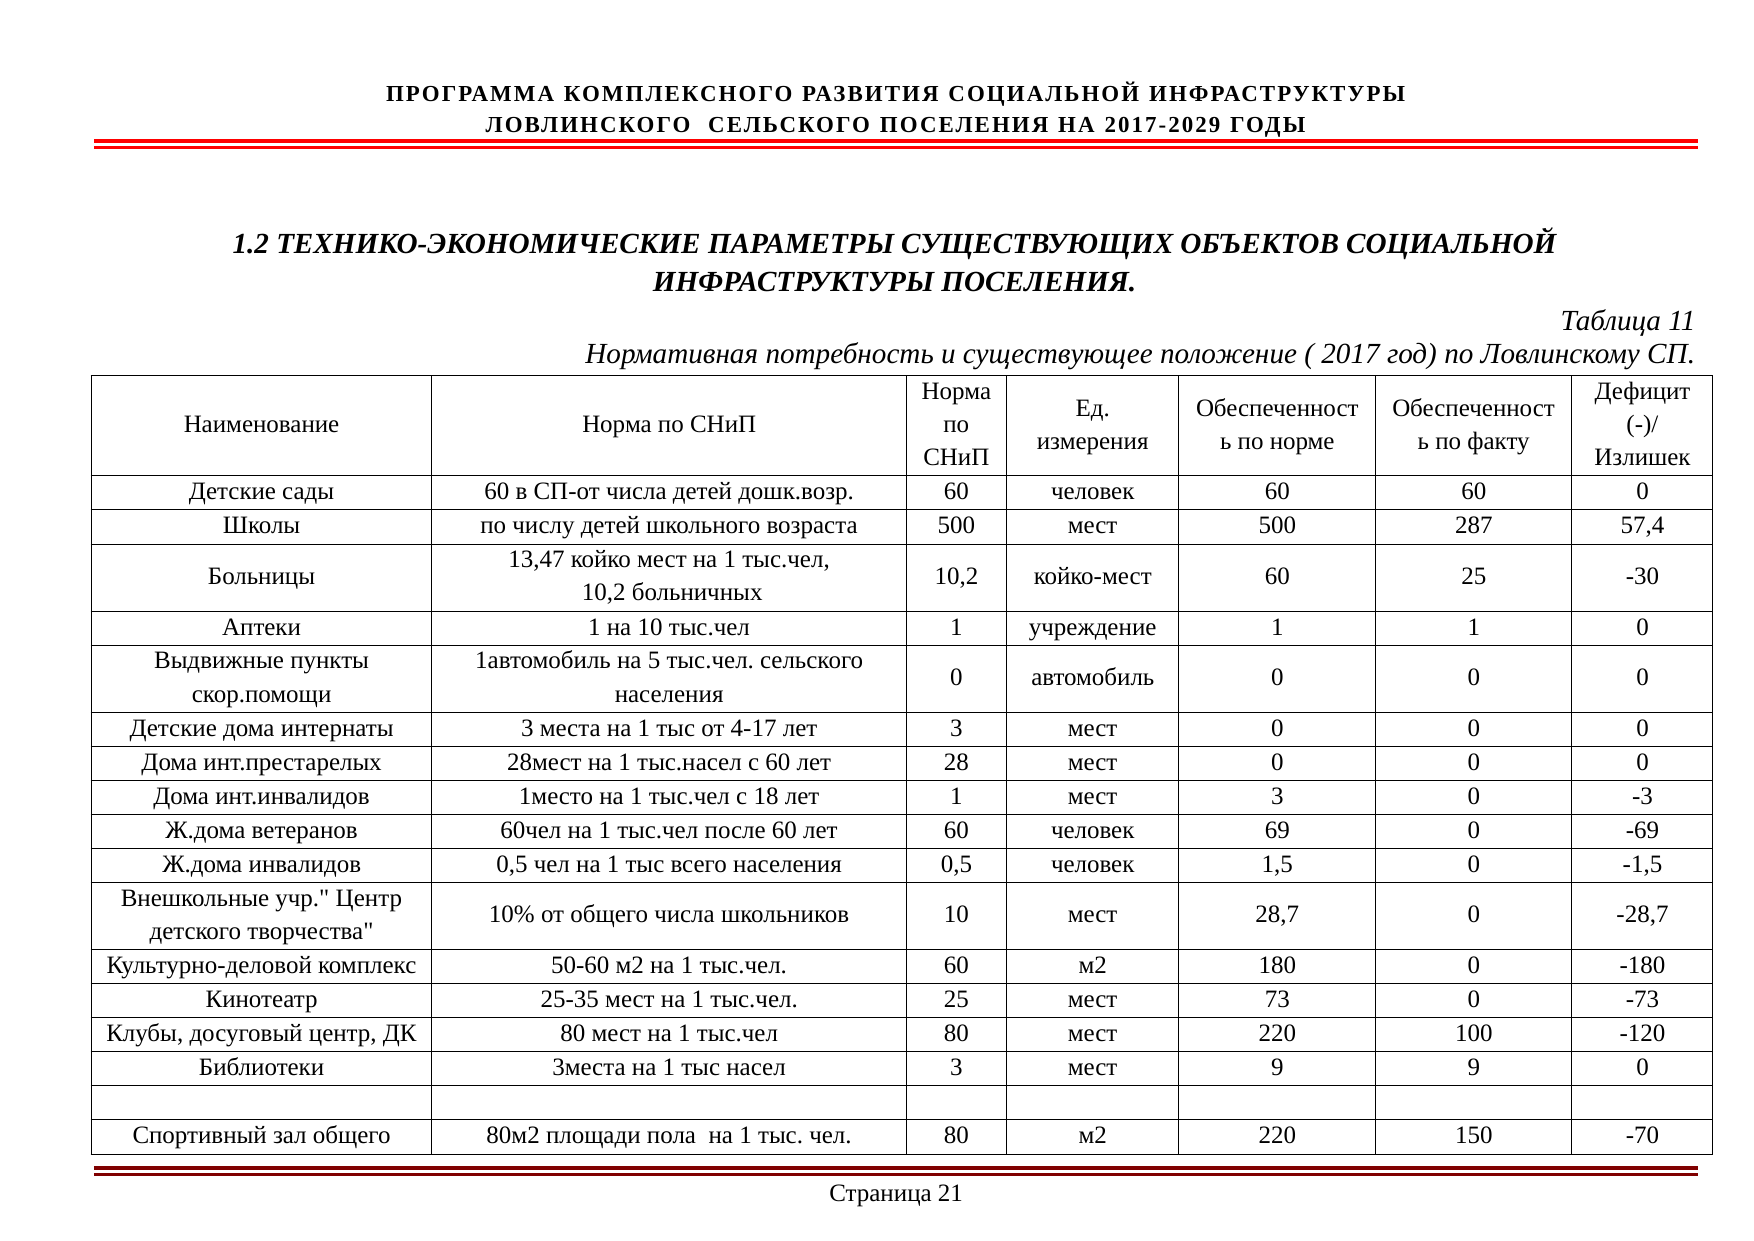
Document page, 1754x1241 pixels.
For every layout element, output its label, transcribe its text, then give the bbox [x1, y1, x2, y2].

table_cell Спортивный зал общего [92, 1120, 431, 1153]
table_cell м2 [1007, 1120, 1178, 1153]
table_cell 287 [1376, 510, 1571, 543]
table_cell -73 [1572, 984, 1712, 1017]
table_cell Библиотеки [92, 1052, 431, 1085]
table_cell 60 [1376, 476, 1571, 509]
table_cell 0 [1376, 849, 1571, 882]
table_cell койко-мест [1007, 545, 1178, 611]
table_cell 9 [1376, 1052, 1571, 1085]
table_header Обеспеченность по норме [1179, 376, 1375, 475]
text Нормативная потребность и существующее положение ( 2017 год) по Ловлинскому СП. [94, 337, 1698, 370]
table_cell автомобиль [1007, 646, 1178, 712]
table_cell 10,2 [907, 545, 1006, 611]
table_cell [1376, 1086, 1571, 1119]
table_header Дефицит (-)/ Излишек [1572, 376, 1712, 475]
table_header Ед. измерения [1007, 376, 1178, 475]
table_cell 150 [1376, 1120, 1571, 1153]
table_cell 0 [1572, 476, 1712, 509]
table_cell -69 [1572, 815, 1712, 848]
table_cell Кинотеатр [92, 984, 431, 1017]
table_cell 0 [1376, 815, 1571, 848]
table_cell 0 [1572, 1052, 1712, 1085]
table_cell Аптеки [92, 612, 431, 644]
table_cell -30 [1572, 545, 1712, 611]
table_cell 0 [1376, 781, 1571, 814]
table_cell -180 [1572, 950, 1712, 983]
table_cell 3 [907, 713, 1006, 746]
table_cell 0,5 [907, 849, 1006, 882]
table_cell 0 [1376, 883, 1571, 949]
table_cell 9 [1179, 1052, 1375, 1085]
table_cell 1 [907, 781, 1006, 814]
table_cell 1 на 10 тыс.чел [432, 612, 906, 644]
table_cell 10 [907, 883, 1006, 949]
table_cell 28,7 [1179, 883, 1375, 949]
table_cell человек [1007, 849, 1178, 882]
table_header Норма по СНиП [907, 376, 1006, 475]
table_cell 0 [1376, 646, 1571, 712]
table_cell мест [1007, 1018, 1178, 1051]
table_cell 3места на 1 тыс насел [432, 1052, 906, 1085]
table_cell 80 [907, 1120, 1006, 1153]
table_cell 60 [907, 476, 1006, 509]
table_cell мест [1007, 781, 1178, 814]
text Таблица 11 [169, 303, 1698, 337]
table_cell 80 [907, 1018, 1006, 1051]
table_cell мест [1007, 984, 1178, 1017]
table_cell 0 [1572, 646, 1712, 712]
table_cell 0 [1376, 950, 1571, 983]
table_cell Выдвижные пункты скор.помощи [92, 646, 431, 712]
table_cell Больницы [92, 545, 431, 611]
table_cell 1автомобиль на 5 тыс.чел. сельского населения [432, 646, 906, 712]
table_cell 100 [1376, 1018, 1571, 1051]
table_cell Школы [92, 510, 431, 543]
table_cell 1,5 [1179, 849, 1375, 882]
table_cell 13,47 койко мест на 1 тыс.чел, 10,2 больничных [432, 545, 906, 611]
table_cell Внешкольные учр." Центр детского творчества" [92, 883, 431, 949]
table_cell -1,5 [1572, 849, 1712, 882]
table_header Наименование [92, 376, 431, 475]
table_cell 0 [1179, 747, 1375, 780]
table_cell человек [1007, 476, 1178, 509]
table_cell 60чел на 1 тыс.чел после 60 лет [432, 815, 906, 848]
table_cell 0 [1179, 713, 1375, 746]
table_cell 57,4 [1572, 510, 1712, 543]
table_cell 1 [1376, 612, 1571, 644]
table_cell 220 [1179, 1018, 1375, 1051]
table_cell 180 [1179, 950, 1375, 983]
table_cell Дома инт.престарелых [92, 747, 431, 780]
table_cell 69 [1179, 815, 1375, 848]
table_cell 1место на 1 тыс.чел с 18 лет [432, 781, 906, 814]
table_cell -3 [1572, 781, 1712, 814]
table_cell 73 [1179, 984, 1375, 1017]
table_cell 25-35 мест на 1 тыс.чел. [432, 984, 906, 1017]
table_cell 0 [1376, 984, 1571, 1017]
table_cell 0 [1376, 747, 1571, 780]
table_cell 50-60 м2 на 1 тыс.чел. [432, 950, 906, 983]
table_cell учреждение [1007, 612, 1178, 644]
table_cell 500 [1179, 510, 1375, 543]
table_cell 0,5 чел на 1 тыс всего населения [432, 849, 906, 882]
table_cell [92, 1086, 431, 1119]
table_cell Детские сады [92, 476, 431, 509]
table_cell 60 [1179, 545, 1375, 611]
table_cell Детские дома интернаты [92, 713, 431, 746]
table_cell Ж.дома инвалидов [92, 849, 431, 882]
table_cell мест [1007, 713, 1178, 746]
table_cell 1 [1179, 612, 1375, 644]
table_cell 220 [1179, 1120, 1375, 1153]
table_cell 0 [1572, 612, 1712, 644]
table_cell 60 [907, 950, 1006, 983]
table_cell 80 мест на 1 тыс.чел [432, 1018, 906, 1051]
table_cell -70 [1572, 1120, 1712, 1153]
table_cell 0 [907, 646, 1006, 712]
table_cell 60 [1179, 476, 1375, 509]
table_cell 10% от общего числа школьников [432, 883, 906, 949]
table_cell 28 [907, 747, 1006, 780]
table_cell мест [1007, 747, 1178, 780]
table_cell Клубы, досуговый центр, ДК [92, 1018, 431, 1051]
table_cell [1179, 1086, 1375, 1119]
table_cell 3 места на 1 тыс от 4-17 лет [432, 713, 906, 746]
table_cell [1007, 1086, 1178, 1119]
table_cell 1 [907, 612, 1006, 644]
table_cell -28,7 [1572, 883, 1712, 949]
table_cell 25 [1376, 545, 1571, 611]
table_cell -120 [1572, 1018, 1712, 1051]
subtitle 1.2 ТЕХНИКО-ЭКОНОМИЧЕСКИЕ ПАРАМЕТРЫ СУЩЕСТВУЮЩИХ ОБЪЕКТОВ СОЦИАЛЬНОЙ ИНФРАСТРУКТУРЫ ПОСЕЛЕНИЯ. [94, 226, 1698, 298]
table_cell м2 [1007, 950, 1178, 983]
table_cell Дома инт.инвалидов [92, 781, 431, 814]
table_cell 3 [907, 1052, 1006, 1085]
table_cell 0 [1376, 713, 1571, 746]
table_cell Ж.дома ветеранов [92, 815, 431, 848]
table_cell 25 [907, 984, 1006, 1017]
table_header Обеспеченность по факту [1376, 376, 1571, 475]
table_cell 0 [1179, 646, 1375, 712]
table_cell по числу детей школьного возраста [432, 510, 906, 543]
table_cell Культурно-деловой комплекс [92, 950, 431, 983]
table_cell 80м2 площади пола на 1 тыс. чел. [432, 1120, 906, 1153]
table_cell мест [1007, 1052, 1178, 1085]
table_cell мест [1007, 510, 1178, 543]
table_cell 0 [1572, 713, 1712, 746]
table_cell 500 [907, 510, 1006, 543]
table_header Норма по СНиП [432, 376, 906, 475]
table_cell 60 в СП-от числа детей дошк.возр. [432, 476, 906, 509]
table_cell 28мест на 1 тыс.насел с 60 лет [432, 747, 906, 780]
table_cell 60 [907, 815, 1006, 848]
table_cell мест [1007, 883, 1178, 949]
table_cell [1572, 1086, 1712, 1119]
table_cell 3 [1179, 781, 1375, 814]
table_cell человек [1007, 815, 1178, 848]
table_cell 0 [1572, 747, 1712, 780]
table_cell [432, 1086, 906, 1119]
table_cell [907, 1086, 1006, 1119]
